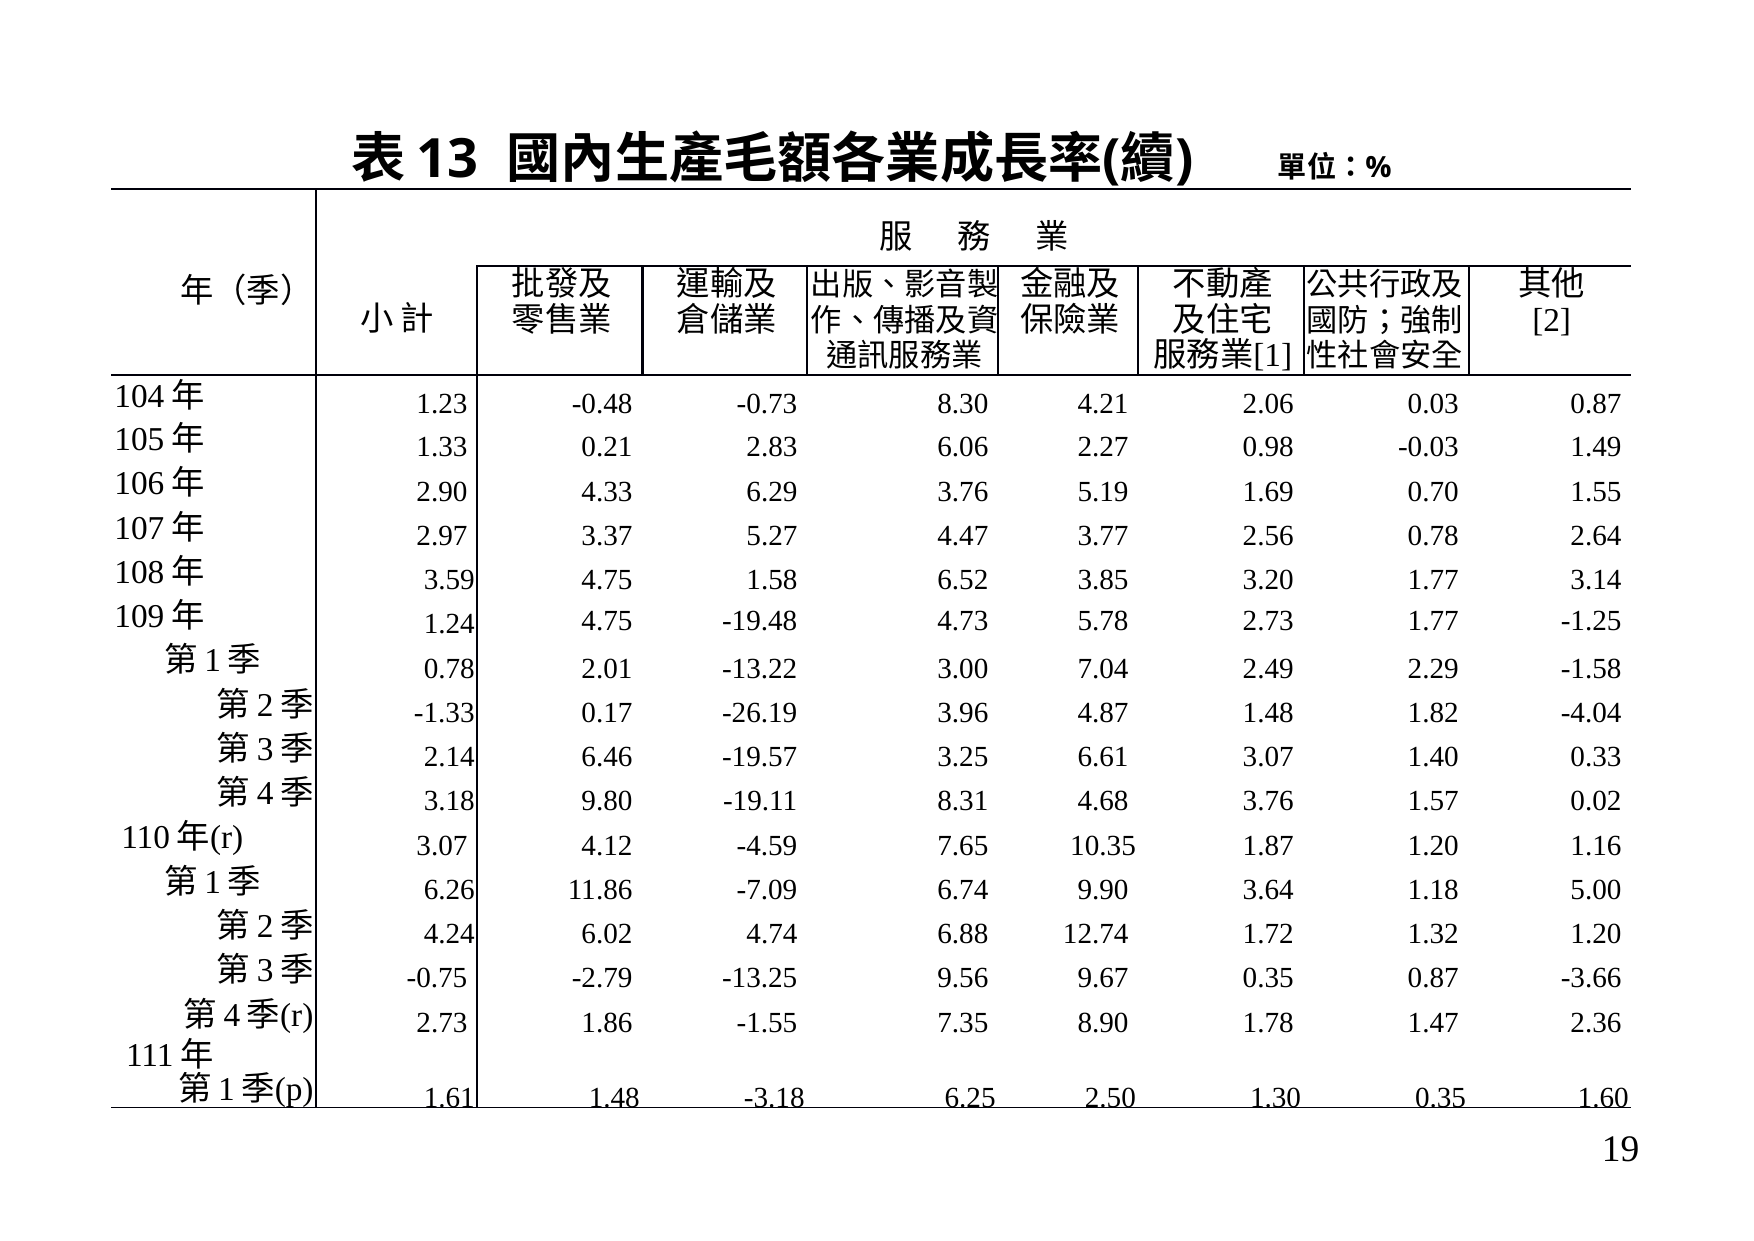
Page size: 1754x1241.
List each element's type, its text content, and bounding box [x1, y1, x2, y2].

table_cell 9.90 [998, 861, 1138, 905]
table_cell 1.20 [1304, 816, 1469, 861]
table_cell 0.17 [478, 684, 642, 728]
table_cell 4.24 [317, 905, 476, 949]
table_cell 1.86 [478, 993, 642, 1038]
table_cell 6.74 [807, 861, 998, 905]
table_cell 6.29 [643, 462, 807, 506]
table_cell 10.35 [998, 816, 1138, 861]
table_cell 0.98 [1138, 418, 1303, 462]
table_cell -3.18 [643, 1072, 807, 1107]
table_cell 6.61 [998, 728, 1138, 772]
table_cell [998, 1038, 1138, 1072]
table_cell 2.73 [1138, 595, 1303, 639]
table_cell 1.60 [1469, 1072, 1631, 1107]
table_cell 1.69 [1138, 462, 1303, 506]
table_cell 7.35 [807, 993, 998, 1038]
table_cell 1.16 [1469, 816, 1631, 861]
table_cell 108年 [111, 551, 315, 595]
table_cell -4.59 [643, 816, 807, 861]
table_cell 8.90 [998, 993, 1138, 1038]
table_cell 3.64 [1138, 861, 1303, 905]
table_cell 109年 [111, 595, 315, 639]
table_cell 第2季 [111, 905, 315, 949]
table_cell -0.48 [478, 376, 642, 418]
table_cell 111年 [111, 1038, 315, 1072]
table_cell 3.07 [317, 816, 476, 861]
table_cell 1.30 [1138, 1072, 1303, 1107]
table_cell 5.78 [998, 595, 1138, 639]
table_cell 1.47 [1304, 993, 1469, 1038]
table_cell 4.73 [807, 595, 998, 639]
table_cell 3.59 [317, 551, 476, 595]
table_cell 1.40 [1304, 728, 1469, 772]
table_cell 0.35 [1304, 1072, 1469, 1107]
table_cell 2.49 [1138, 639, 1303, 683]
table_cell -1.55 [643, 993, 807, 1038]
table_cell -13.25 [643, 949, 807, 993]
table_cell 4.33 [478, 462, 642, 506]
table_cell 第1季(p) [111, 1072, 315, 1107]
table_cell [1304, 1038, 1469, 1072]
table_cell -1.25 [1469, 595, 1631, 639]
table_cell 104年 [111, 376, 315, 418]
table_cell 公共行政及國防；強制性社會安全 [1305, 267, 1468, 373]
table_cell 1.33 [317, 418, 476, 462]
table_cell 其他 [2] [1470, 267, 1631, 373]
table_cell 2.50 [998, 1072, 1138, 1107]
table_cell 1.61 [317, 1072, 476, 1107]
table_cell -3.66 [1469, 949, 1631, 993]
table_cell 1.82 [1304, 684, 1469, 728]
table_cell 批發及 零售業 [478, 267, 641, 373]
table_cell 1.23 [317, 376, 476, 418]
table_cell 9.67 [998, 949, 1138, 993]
table_cell 2.64 [1469, 506, 1631, 551]
table_cell 1.58 [643, 551, 807, 595]
table_cell [1469, 1038, 1631, 1072]
table_cell 第1季 [111, 861, 315, 905]
table_cell 2.73 [317, 993, 476, 1038]
table_cell 出版、影音製作、傳播及資通訊服務業 [808, 267, 997, 373]
table_cell -19.57 [643, 728, 807, 772]
table_header 年（季） [111, 190, 315, 373]
table_cell 2.27 [998, 418, 1138, 462]
table_cell -19.11 [643, 772, 807, 816]
table_cell 4.21 [998, 376, 1138, 418]
table_cell 8.30 [807, 376, 998, 418]
table_cell -1.58 [1469, 639, 1631, 683]
table_cell 0.78 [1304, 506, 1469, 551]
table_cell -19.48 [643, 595, 807, 639]
table_cell 6.26 [317, 861, 476, 905]
table_cell 3.76 [1138, 772, 1303, 816]
table_cell 0.87 [1304, 949, 1469, 993]
table_cell 0.33 [1469, 728, 1631, 772]
table_cell 7.04 [998, 639, 1138, 683]
table_cell 105年 [111, 418, 315, 462]
table_cell 5.19 [998, 462, 1138, 506]
table_cell -0.73 [643, 376, 807, 418]
table_cell 6.02 [478, 905, 642, 949]
table_cell 1.18 [1304, 861, 1469, 905]
table_cell 6.46 [478, 728, 642, 772]
table_cell 5.00 [1469, 861, 1631, 905]
table_cell [643, 1038, 807, 1072]
table_cell 3.85 [998, 551, 1138, 595]
table_cell 3.77 [998, 506, 1138, 551]
table_cell 0.35 [1138, 949, 1303, 993]
subtitle 表13 國內生產毛額各業成長率(續) 單位：% [103, 113, 1639, 188]
table_cell 第4季(r) [111, 993, 315, 1038]
table_cell 運輸及 倉儲業 [644, 267, 806, 373]
table_cell -0.75 [317, 949, 476, 993]
table_cell 3.25 [807, 728, 998, 772]
table_cell [317, 1038, 476, 1072]
table_cell 2.06 [1138, 376, 1303, 418]
table_cell 6.06 [807, 418, 998, 462]
table_cell 12.74 [998, 905, 1138, 949]
table_cell 2.29 [1304, 639, 1469, 683]
table_cell 3.18 [317, 772, 476, 816]
table_cell 4.74 [643, 905, 807, 949]
table_cell 4.75 [478, 595, 642, 639]
table_cell 1.72 [1138, 905, 1303, 949]
table_cell -7.09 [643, 861, 807, 905]
table_cell 1.77 [1304, 595, 1469, 639]
table_cell 0.21 [478, 418, 642, 462]
table_cell -1.33 [317, 684, 476, 728]
table_cell 第1季 [111, 639, 315, 683]
table_cell 1.24 [317, 595, 476, 639]
table_cell 2.97 [317, 506, 476, 551]
table_cell 0.03 [1304, 376, 1469, 418]
table_cell [478, 1038, 642, 1072]
table_cell 小 計 [317, 265, 476, 373]
table_cell 4.75 [478, 551, 642, 595]
table_cell 2.36 [1469, 993, 1631, 1038]
table_cell 0.02 [1469, 772, 1631, 816]
table_cell -4.04 [1469, 684, 1631, 728]
table_cell 3.07 [1138, 728, 1303, 772]
table_cell 2.14 [317, 728, 476, 772]
table_cell 第2季 [111, 684, 315, 728]
table_cell [807, 1038, 998, 1072]
table_cell 1.20 [1469, 905, 1631, 949]
table_cell 1.48 [478, 1072, 642, 1107]
table_cell 2.56 [1138, 506, 1303, 551]
table_cell 11.86 [478, 861, 642, 905]
table_cell 3.37 [478, 506, 642, 551]
table_cell 6.52 [807, 551, 998, 595]
table_cell -26.19 [643, 684, 807, 728]
table_cell 第3季 [111, 728, 315, 772]
table_cell 4.47 [807, 506, 998, 551]
table_cell 5.27 [643, 506, 807, 551]
table_cell [1138, 1038, 1303, 1072]
table_cell 1.55 [1469, 462, 1631, 506]
table_cell 110年(r) [111, 816, 315, 861]
table_cell 0.78 [317, 639, 476, 683]
table_cell 3.00 [807, 639, 998, 683]
table_cell 4.68 [998, 772, 1138, 816]
table_cell 8.31 [807, 772, 998, 816]
table_cell 1.48 [1138, 684, 1303, 728]
table_cell 7.65 [807, 816, 998, 861]
table_cell -13.22 [643, 639, 807, 683]
table_cell 3.76 [807, 462, 998, 506]
table_cell 3.14 [1469, 551, 1631, 595]
table_cell 6.88 [807, 905, 998, 949]
table_cell 107年 [111, 506, 315, 551]
table_cell 1.32 [1304, 905, 1469, 949]
table_cell 2.01 [478, 639, 642, 683]
table_cell 106年 [111, 462, 315, 506]
table_cell 1.78 [1138, 993, 1303, 1038]
table_cell 9.56 [807, 949, 998, 993]
table_cell 0.70 [1304, 462, 1469, 506]
table_cell 2.90 [317, 462, 476, 506]
table_cell -0.03 [1304, 418, 1469, 462]
table_cell 4.87 [998, 684, 1138, 728]
table_cell -2.79 [478, 949, 642, 993]
table_cell 6.25 [807, 1072, 998, 1107]
table_cell 不動產 及住宅 服務業[1] [1139, 267, 1303, 373]
table_cell 1.57 [1304, 772, 1469, 816]
table_cell 3.20 [1138, 551, 1303, 595]
table_cell 9.80 [478, 772, 642, 816]
table_cell 金融及 保險業 [999, 267, 1137, 373]
table_header 服 務 業 [317, 190, 1631, 265]
table_cell 1.49 [1469, 418, 1631, 462]
table_cell 0.87 [1469, 376, 1631, 418]
table_cell 第4季 [111, 772, 315, 816]
table_cell 第3季 [111, 949, 315, 993]
table_cell 1.87 [1138, 816, 1303, 861]
table_cell 3.96 [807, 684, 998, 728]
table_cell 2.83 [643, 418, 807, 462]
table_cell 4.12 [478, 816, 642, 861]
table_cell 1.77 [1304, 551, 1469, 595]
